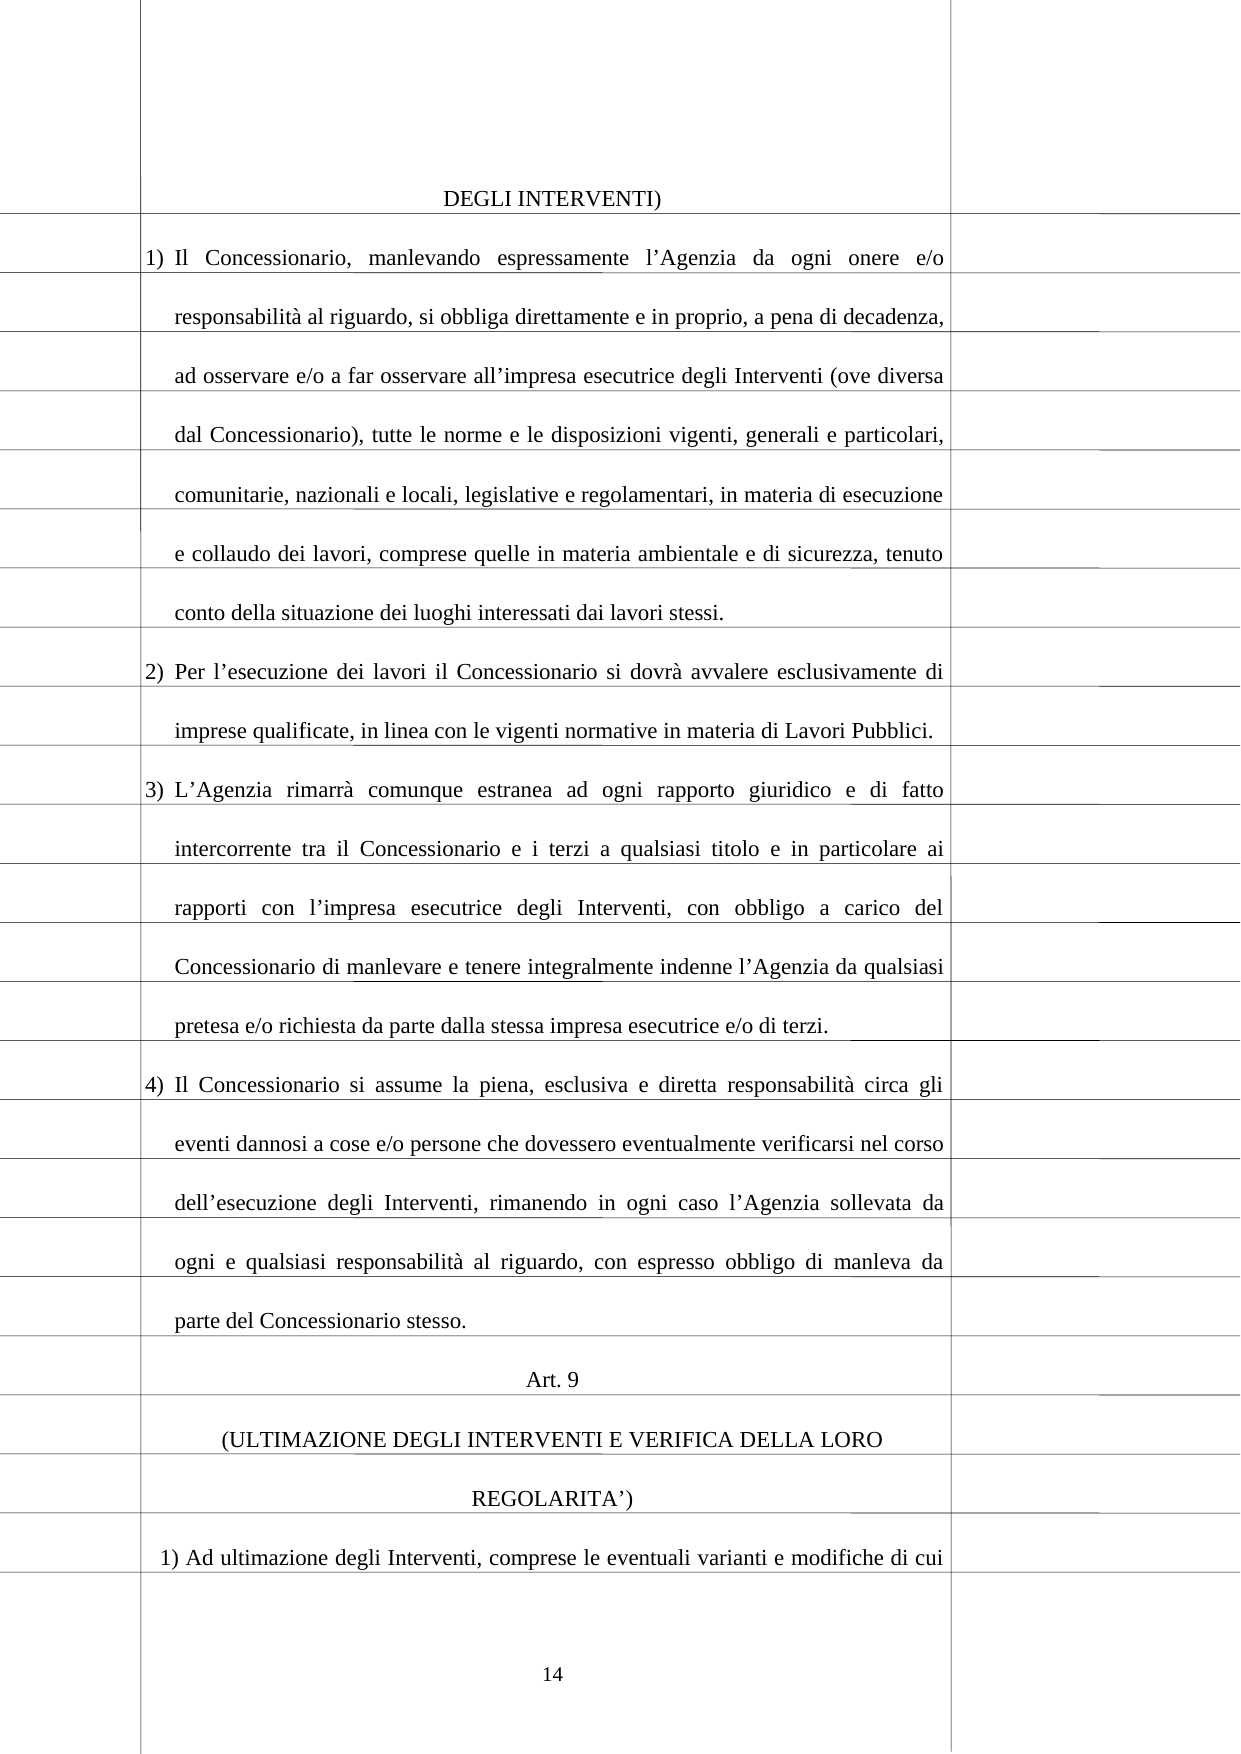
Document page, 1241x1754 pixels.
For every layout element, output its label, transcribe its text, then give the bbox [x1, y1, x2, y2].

text 1) Ad ultimazione degli Interventi, comprese le eventuali varianti e modifiche di cui [159, 1518, 945, 1571]
list e collaudo dei lavori, comprese quelle in materia ambientale e di sicurezza, tenuto [145, 510, 945, 567]
text [159, 1396, 945, 1400]
text DEGLI INTERVENTI) [159, 159, 945, 213]
list rapporti con l’impresa esecutrice degli Interventi, con obbligo a carico del [145, 864, 945, 922]
list dal Concessionario), tutte le norme e le disposizioni vigenti, generali e particolari, [145, 392, 945, 449]
list responsabilità al riguardo, si obbliga direttamente e in proprio, a pena di decadenza, [145, 273, 945, 331]
list intercorrente tra il Concessionario e i terzi a qualsiasi titolo e in particolare ai [145, 805, 945, 863]
list dell’esecuzione degli Interventi, rimanendo in ogni caso l’Agenzia sollevata da [145, 1159, 945, 1217]
list ogni e qualsiasi responsabilità al riguardo, con espresso obbligo di manleva da [145, 1218, 945, 1276]
list parte del Concessionario stesso. [145, 1277, 945, 1335]
text [159, 1514, 945, 1518]
text Art. 9 [159, 1341, 945, 1394]
list L’Agenzia rimarrà comunque estranea ad ogni rapporto giuridico e di fatto [145, 750, 945, 803]
list Il Concessionario, manlevando espressamente l’Agenzia da ogni onere e/o [145, 218, 945, 272]
text [159, 214, 945, 218]
list conto della situazione dei luoghi interessati dai lavori stessi. [145, 569, 945, 626]
list ad osservare e/o a far osservare all’impresa esecutrice degli Interventi (ove diversa [145, 332, 945, 390]
list imprese qualificate, in linea con le vigenti normative in materia di Lavori Pubblici. [145, 687, 945, 745]
list eventi dannosi a cose e/o persone che dovessero eventualmente verificarsi nel corso [145, 1100, 945, 1158]
list Il Concessionario si assume la piena, esclusiva e diretta responsabilità circa gli [145, 1045, 945, 1099]
list comunitarie, nazionali e locali, legislative e regolamentari, in materia di esecuzione [145, 451, 945, 508]
list Concessionario di manlevare e tenere integralmente indenne l’Agenzia da qualsiasi [145, 923, 945, 981]
list Per l’esecuzione dei lavori il Concessionario si dovrà avvalere esclusivamente di [145, 632, 945, 685]
text (ULTIMAZIONE DEGLI INTERVENTI E VERIFICA DELLA LORO [159, 1400, 945, 1453]
list pretesa e/o richiesta da parte dalla stessa impresa esecutrice e/o di terzi. [145, 982, 945, 1040]
text REGOLARITA’) [159, 1455, 945, 1512]
